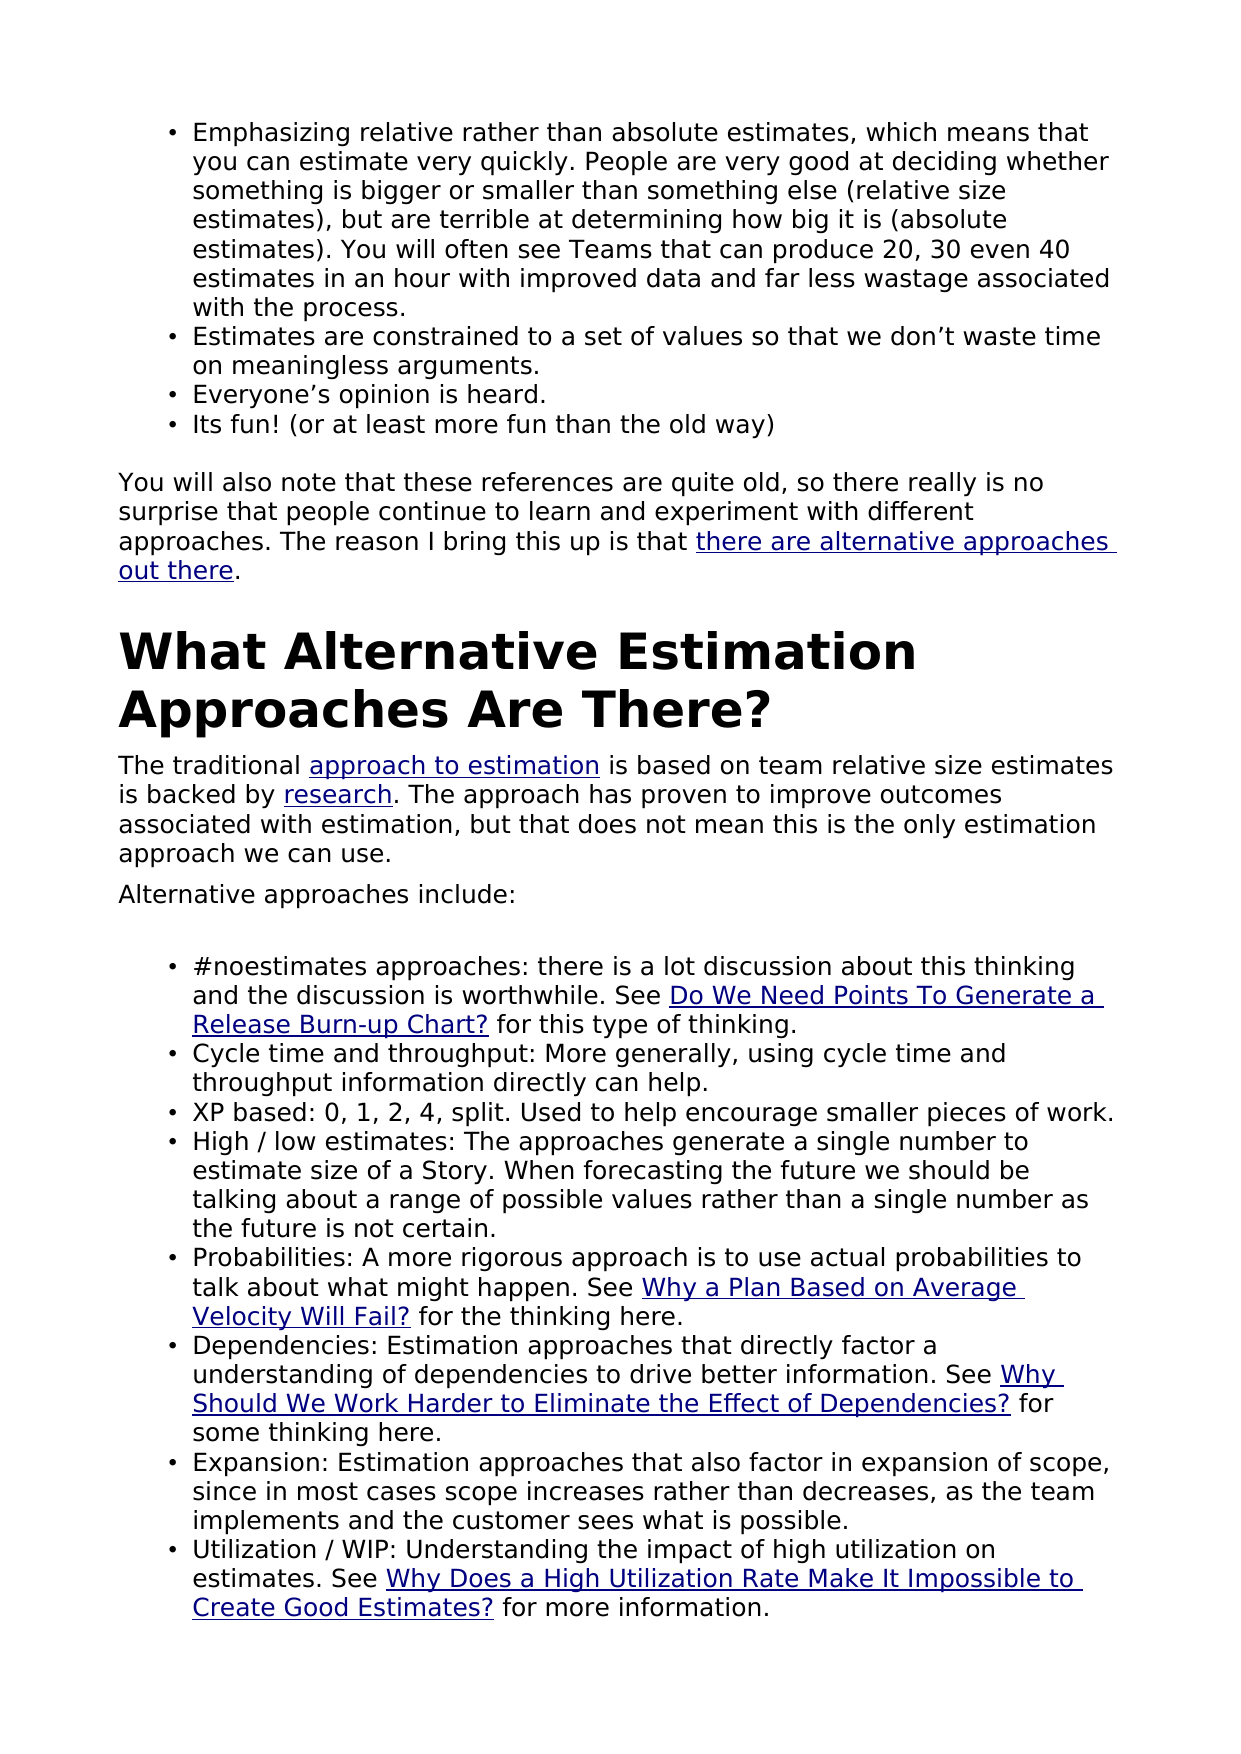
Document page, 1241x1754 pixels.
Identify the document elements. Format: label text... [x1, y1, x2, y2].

list Emphasizing relative rather than absolute estimates, which means that you can estimate very quickly. People are very good at deciding whether something is bigger or smaller than something else (relative size estimates), but are terrible at determining how big it is (absolute estimates). You will often see Teams that can produce 20, 30 even 40 estimates in an hour with improved data and far less wastage associated with the process. [177, 118, 1122, 322]
list Utilization / WIP: Understanding the impact of high utilization on estimates. See Why Does a High Utilization Rate Make It Impossible to Create Good Estimates? for more information. [177, 1535, 1122, 1623]
list Everyone’s opinion is heard. [177, 381, 1122, 410]
list Probabilities: A more rigorous approach is to use actual probabilities to talk about what might happen. See Why a Plan Based on Average Velocity Will Fail? for the thinking here. [177, 1243, 1122, 1331]
text The traditional approach to estimation is based on team relative size estimates is backed by research. The approach has proven to improve outcomes associated with estimation, but that does not mean this is the only estimation approach we can use. [118, 752, 1122, 868]
list Its fun! (or at least more fun than the old way) [177, 410, 1122, 439]
list #noestimates approaches: there is a lot discussion about this thinking and the discussion is worthwhile. See Do We Need Points To Generate a Release Burn-up Chart? for this type of thinking. [177, 952, 1122, 1039]
text You will also note that these references are quite old, so there really is no surprise that people continue to learn and experiment with different approaches. The reason I bring this up is that there are alternative approaches out there. [118, 468, 1122, 585]
list XP based: 0, 1, 2, 4, split. Used to help encourage smaller pieces of work. [177, 1098, 1122, 1127]
list Estimates are constrained to a set of values so that we don’t waste time on meaningless arguments. [177, 322, 1122, 381]
list High / low estimates: The approaches generate a single number to estimate size of a Story. When forecasting the future we should be talking about a range of possible values rather than a single number as the future is not certain. [177, 1127, 1122, 1243]
subtitle What Alternative Estimation Approaches Are There? [118, 623, 1122, 739]
text Alternative approaches include: [118, 881, 1122, 910]
list Expansion: Estimation approaches that also factor in expansion of scope, since in most cases scope increases rather than decreases, as the team implements and the customer sees what is possible. [177, 1448, 1122, 1535]
list Dependencies: Estimation approaches that directly factor a understanding of dependencies to drive better information. See Why Should We Work Harder to Eliminate the Effect of Dependencies? for some thinking here. [177, 1331, 1122, 1448]
list Cycle time and throughput: More generally, using cycle time and throughput information directly can help. [177, 1039, 1122, 1098]
